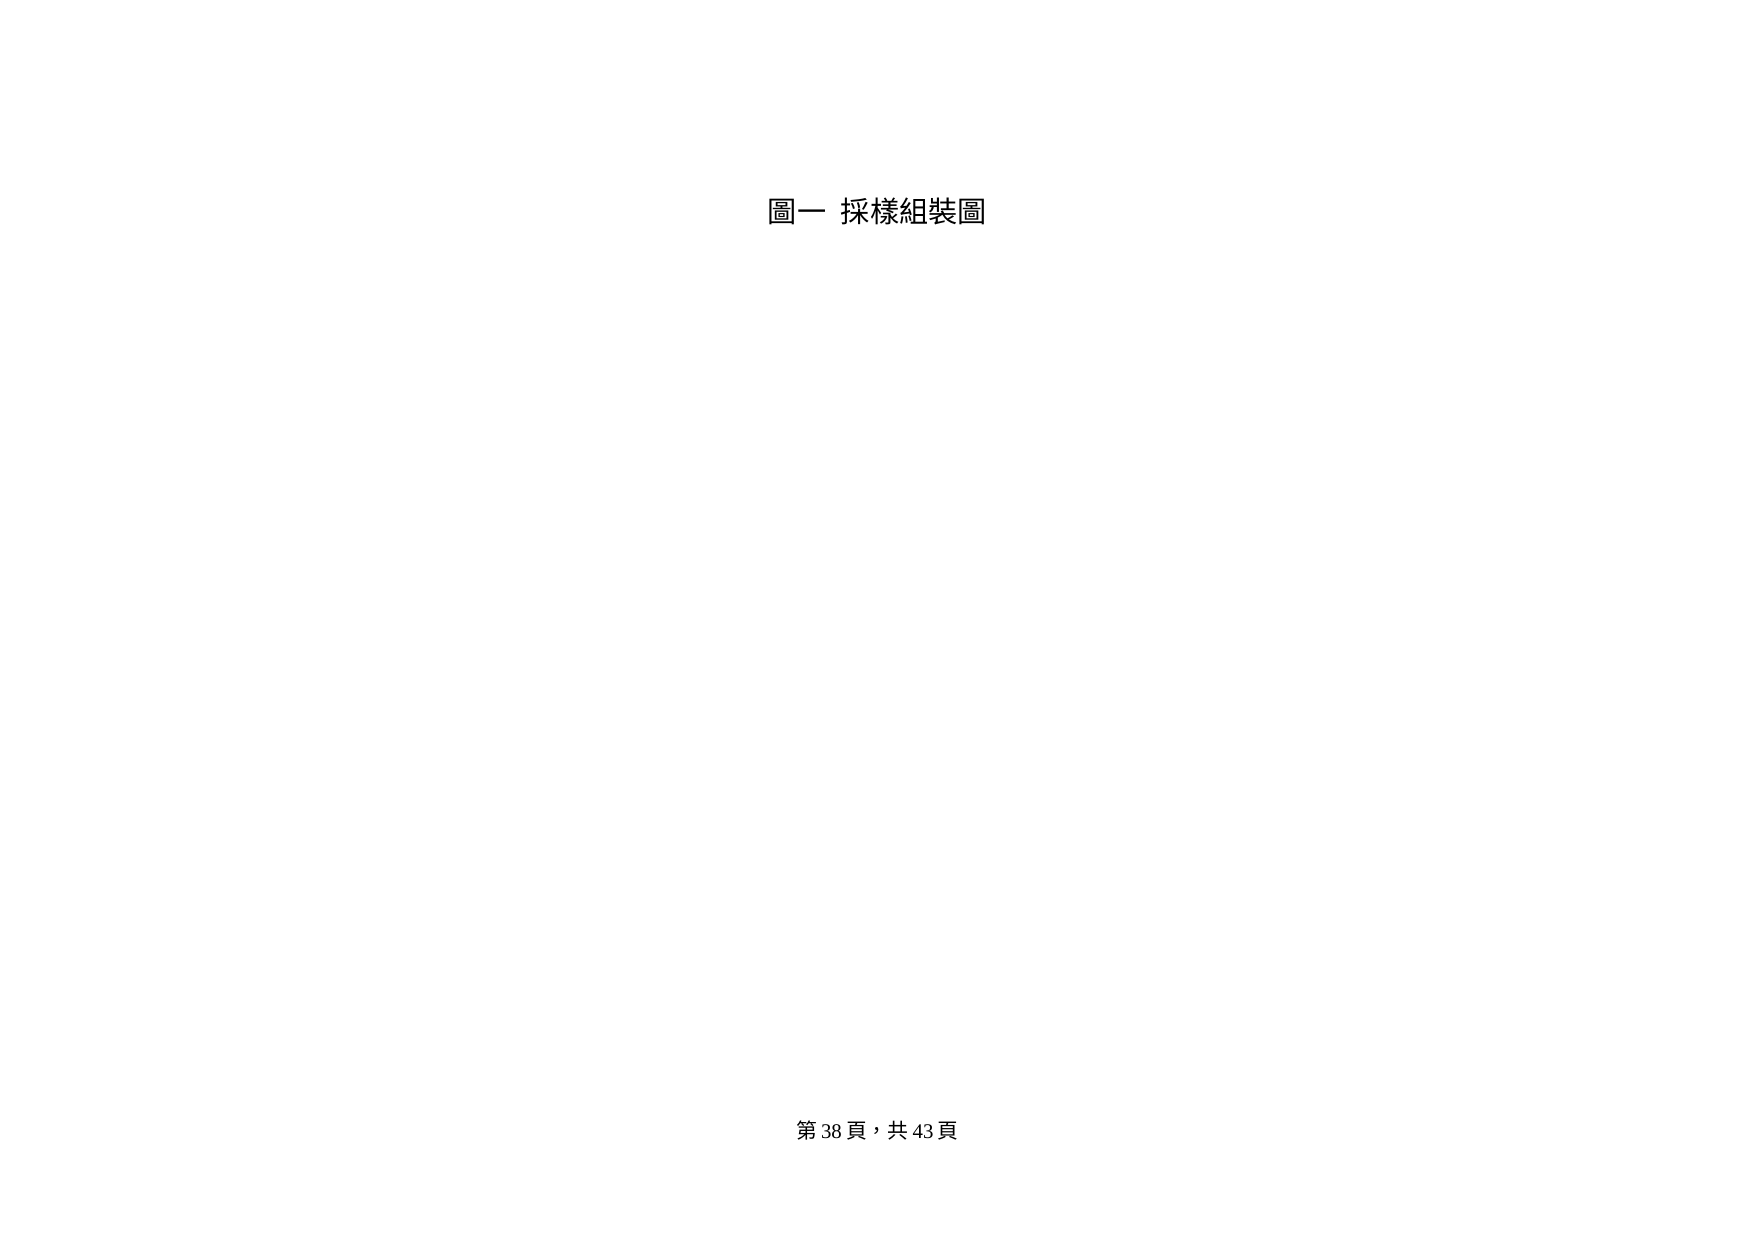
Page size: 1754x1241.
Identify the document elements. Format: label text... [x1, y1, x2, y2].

text 圖一 採樣組裝圖 [150, 189, 1604, 231]
